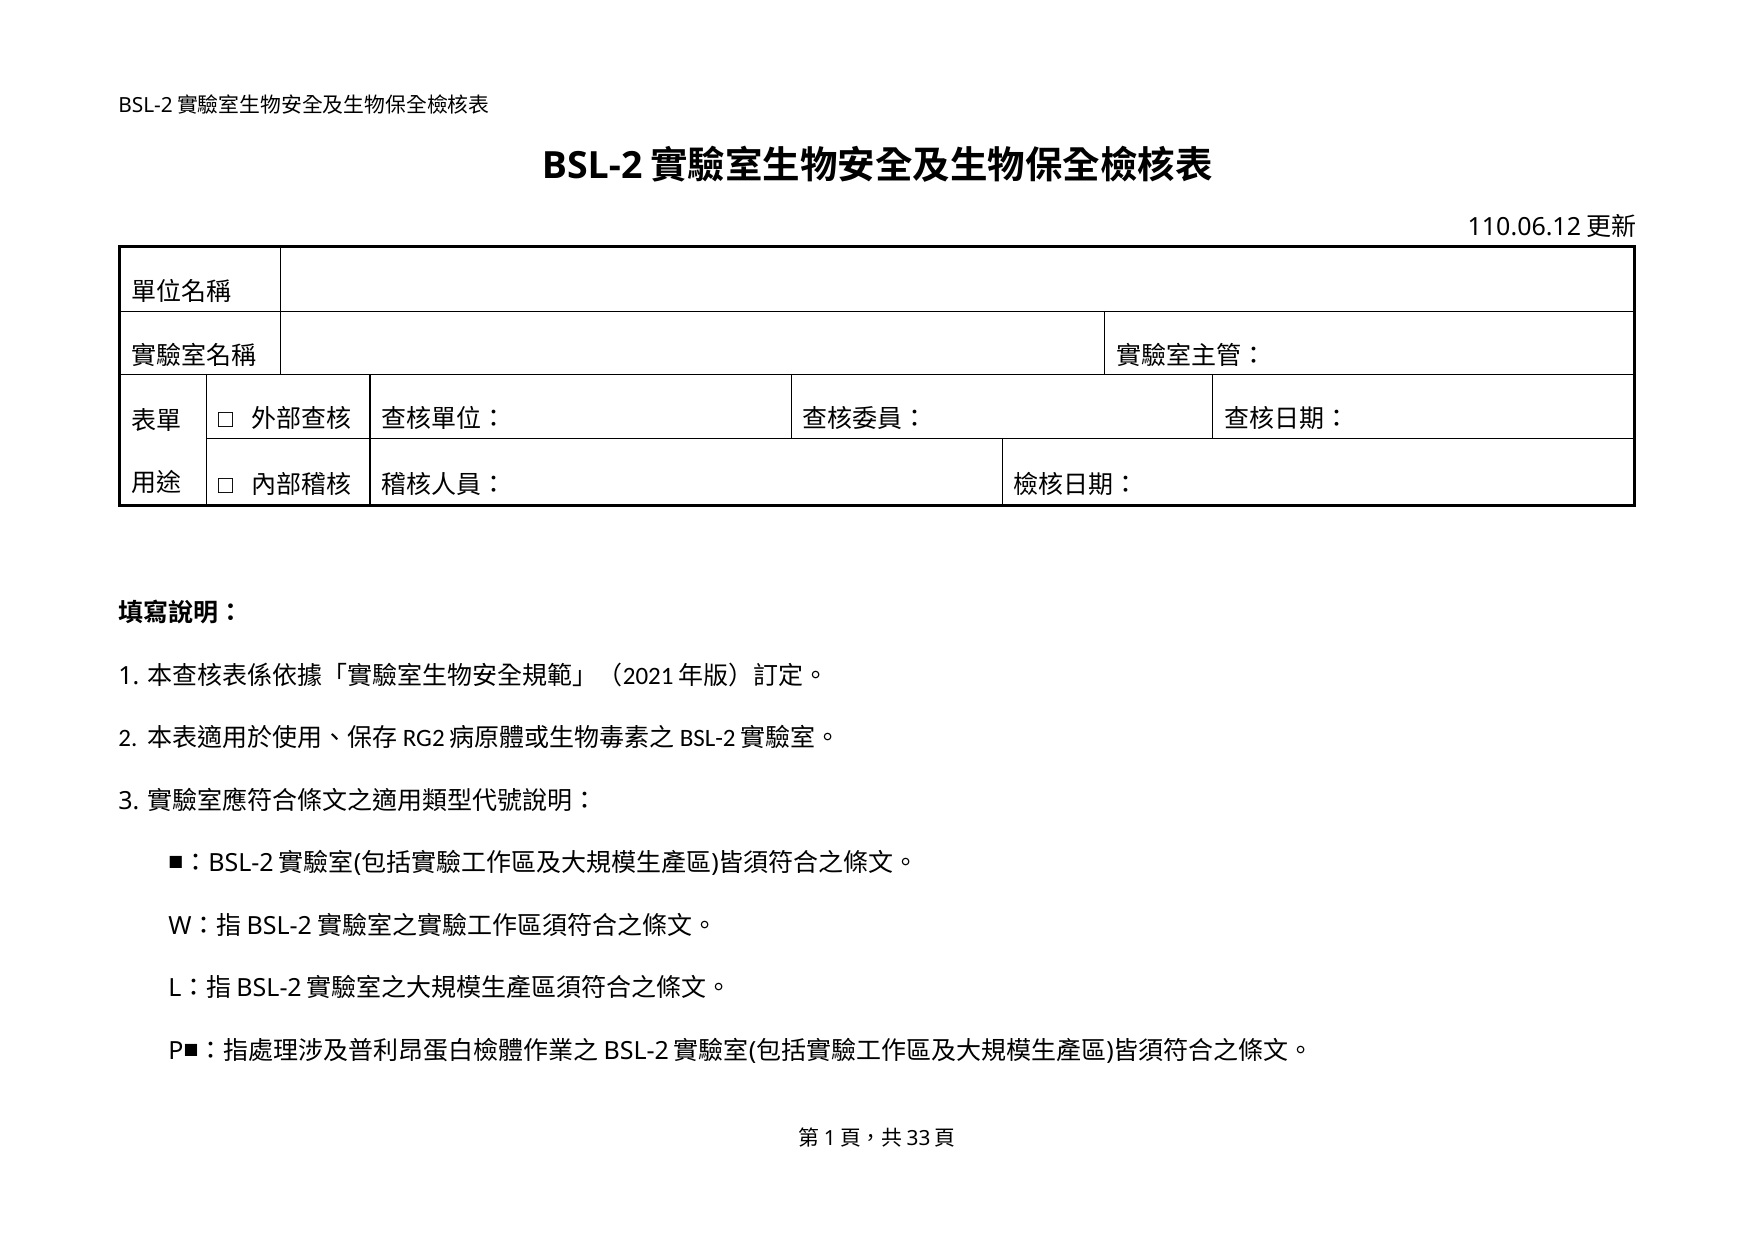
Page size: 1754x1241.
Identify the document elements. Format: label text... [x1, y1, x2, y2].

table_header [281, 248, 1633, 311]
table_cell 檢核日期： [1003, 439, 1633, 503]
table_cell [281, 312, 1104, 374]
table_cell 查核委員： [792, 375, 1212, 438]
list 本表適用於使用、保存RG2病原體或生物毒素之BSL-2實驗室。 [118, 694, 1636, 757]
text L：指BSL-2實驗室之大規模生產區須符合之條文。 [168, 944, 1636, 1007]
text ■：BSL-2實驗室(包括實驗工作區及大規模生產區)皆須符合之條文。 [168, 819, 1636, 882]
table_cell 查核單位： [371, 375, 791, 438]
text W：指BSL-2實驗室之實驗工作區須符合之條文。 [168, 882, 1636, 944]
text 110.06.12更新 [118, 183, 1636, 245]
table_cell 實驗室主管： [1105, 312, 1633, 374]
table_cell 內部稽核 [207, 439, 369, 503]
table_header 單位名稱 [121, 248, 280, 311]
table_cell 稽核人員： [371, 439, 1002, 503]
table_cell 實驗室名稱 [121, 312, 280, 374]
table_cell 查核日期： [1213, 375, 1633, 438]
table_cell 外部查核 [207, 375, 369, 438]
table_cell 表單用途 [121, 375, 206, 503]
text P■：指處理涉及普利昂蛋白檢體作業之BSL-2實驗室(包括實驗工作區及大規模生產區)皆須符合之條文。 [168, 1007, 1636, 1069]
list 本查核表係依據「實驗室生物安全規範」（2021年版）訂定。 [118, 632, 1636, 694]
list 實驗室應符合條文之適用類型代號說明： [118, 757, 1636, 819]
text BSL-2實驗室生物安全及生物保全檢核表 [118, 120, 1636, 183]
text 填寫說明： [118, 569, 1636, 632]
